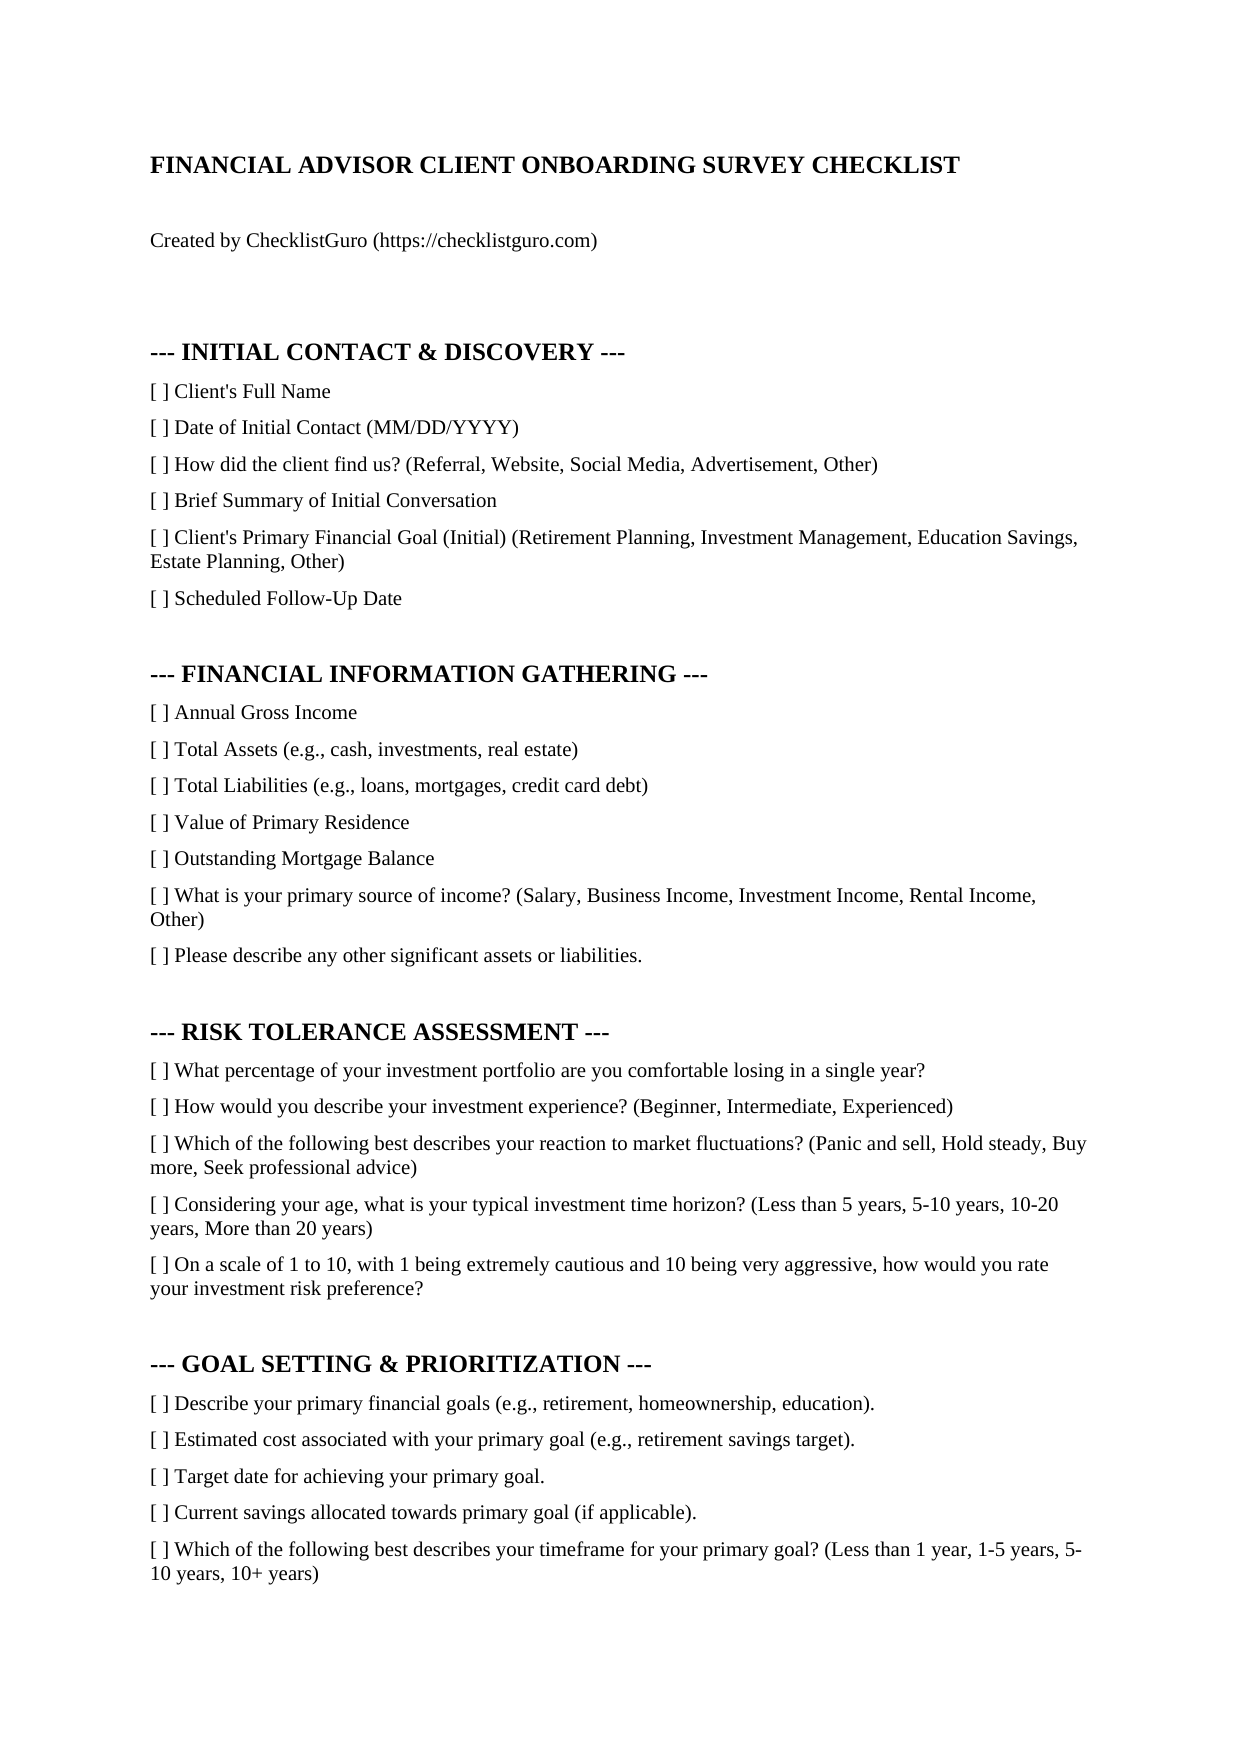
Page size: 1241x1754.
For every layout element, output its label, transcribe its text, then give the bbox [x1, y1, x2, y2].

text [ ] Client's Primary Financial Goal (Initial) (Retirement Planning, Investment Management, Education Savings, Estate Planning, Other) [150, 525, 1090, 573]
text [ ] Total Assets (e.g., cash, investments, real estate) [150, 737, 1090, 761]
text [ ] Please describe any other significant assets or liabilities. [150, 943, 1090, 967]
text [ ] What percentage of your investment portfolio are you comfortable losing in a single year? [150, 1058, 1090, 1082]
text Created by ChecklistGuro (https://checklistguro.com) [150, 228, 1090, 252]
text --- RISK TOLERANCE ASSESSMENT --- [150, 1017, 1090, 1045]
text --- INITIAL CONTACT & DISCOVERY --- [150, 337, 1090, 366]
text FINANCIAL ADVISOR CLIENT ONBOARDING SURVEY CHECKLIST [150, 150, 1090, 179]
text --- FINANCIAL INFORMATION GATHERING --- [150, 659, 1090, 687]
text [ ] Describe your primary financial goals (e.g., retirement, homeownership, education). [150, 1391, 1090, 1415]
text [ ] Current savings allocated towards primary goal (if applicable). [150, 1500, 1090, 1524]
text [ ] Client's Full Name [150, 379, 1090, 403]
text --- GOAL SETTING & PRIORITIZATION --- [150, 1349, 1090, 1378]
text [ ] On a scale of 1 to 10, with 1 being extremely cautious and 10 being very aggressive, how would you rate your investment risk preference? [150, 1252, 1090, 1300]
text [ ] Value of Primary Residence [150, 810, 1090, 834]
text [ ] How would you describe your investment experience? (Beginner, Intermediate, Experienced) [150, 1094, 1090, 1118]
text [ ] Estimated cost associated with your primary goal (e.g., retirement savings target). [150, 1427, 1090, 1451]
text [ ] Which of the following best describes your reaction to market fluctuations? (Panic and sell, Hold steady, Buy more, Seek professional advice) [150, 1131, 1090, 1179]
text [ ] Target date for achieving your primary goal. [150, 1464, 1090, 1488]
text [ ] What is your primary source of income? (Salary, Business Income, Investment Income, Rental Income, Other) [150, 883, 1090, 931]
text [ ] How did the client find us? (Referral, Website, Social Media, Advertisement, Other) [150, 452, 1090, 476]
text [ ] Considering your age, what is your typical investment time horizon? (Less than 5 years, 5-10 years, 10-20 years, More than 20 years) [150, 1192, 1090, 1240]
text [ ] Scheduled Follow-Up Date [150, 586, 1090, 610]
text [ ] Outstanding Mortgage Balance [150, 846, 1090, 870]
text [ ] Annual Gross Income [150, 700, 1090, 724]
text [ ] Which of the following best describes your timeframe for your primary goal? (Less than 1 year, 1-5 years, 5-10 years, 10+ years) [150, 1537, 1090, 1585]
text [ ] Date of Initial Contact (MM/DD/YYYY) [150, 415, 1090, 439]
text [ ] Brief Summary of Initial Conversation [150, 488, 1090, 512]
text [ ] Total Liabilities (e.g., loans, mortgages, credit card debt) [150, 773, 1090, 797]
